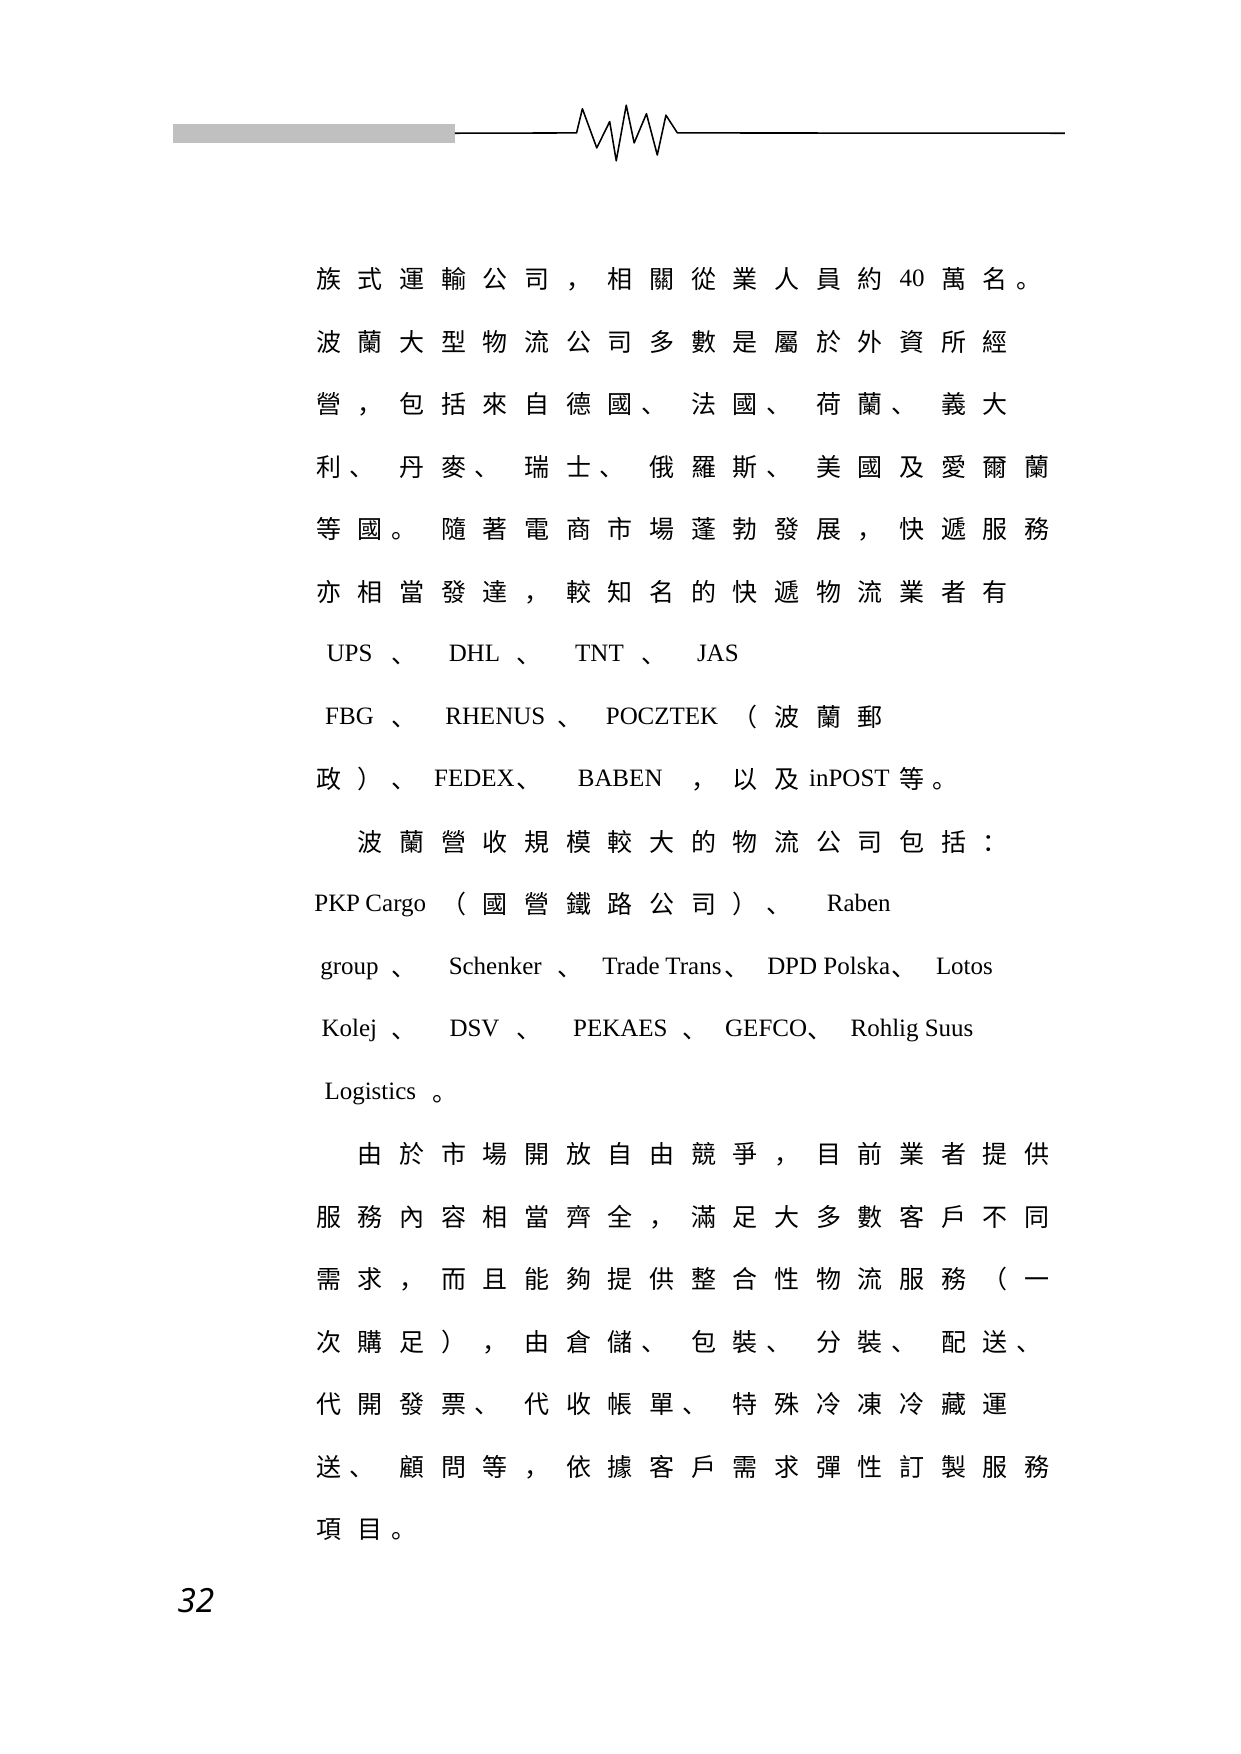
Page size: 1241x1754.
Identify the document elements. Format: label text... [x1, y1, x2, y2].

text 波蘭營收規模較大的物流公司包括：PKP Cargo（國營鐵路公司）、Raben group、Schenker、Trade Trans、DPD Polska、Lotos Kolej、DSV、PEKAES、GEFCO、Rohlig Suus Logistics。 [281, 799, 1058, 1111]
text 由於市場開放自由競爭，目前業者提供服務內容相當齊全，滿足大多數客戶不同需求，而且能夠提供整合性物流服務（一次購足），由倉儲、包裝、分裝、配送、代開發票、代收帳單、特殊冷凍冷藏運送、顧問等，依據客戶需求彈性訂製服務項目。 [281, 1111, 1058, 1549]
text 族式運輸公司，相關從業人員約40萬名。波蘭大型物流公司多數是屬於外資所經營，包括來自德國、法國、荷蘭、義大利、丹麥、瑞士、俄羅斯、美國及愛爾蘭等國。隨著電商市場蓬勃發展，快遞服務亦相當發達，較知名的快遞物流業者有UPS、DHL、TNT、JAS FBG、RHENUS、POCZTEK（波蘭郵政）、FEDEX、BABEN，以及inPOST等。 [281, 236, 1058, 799]
